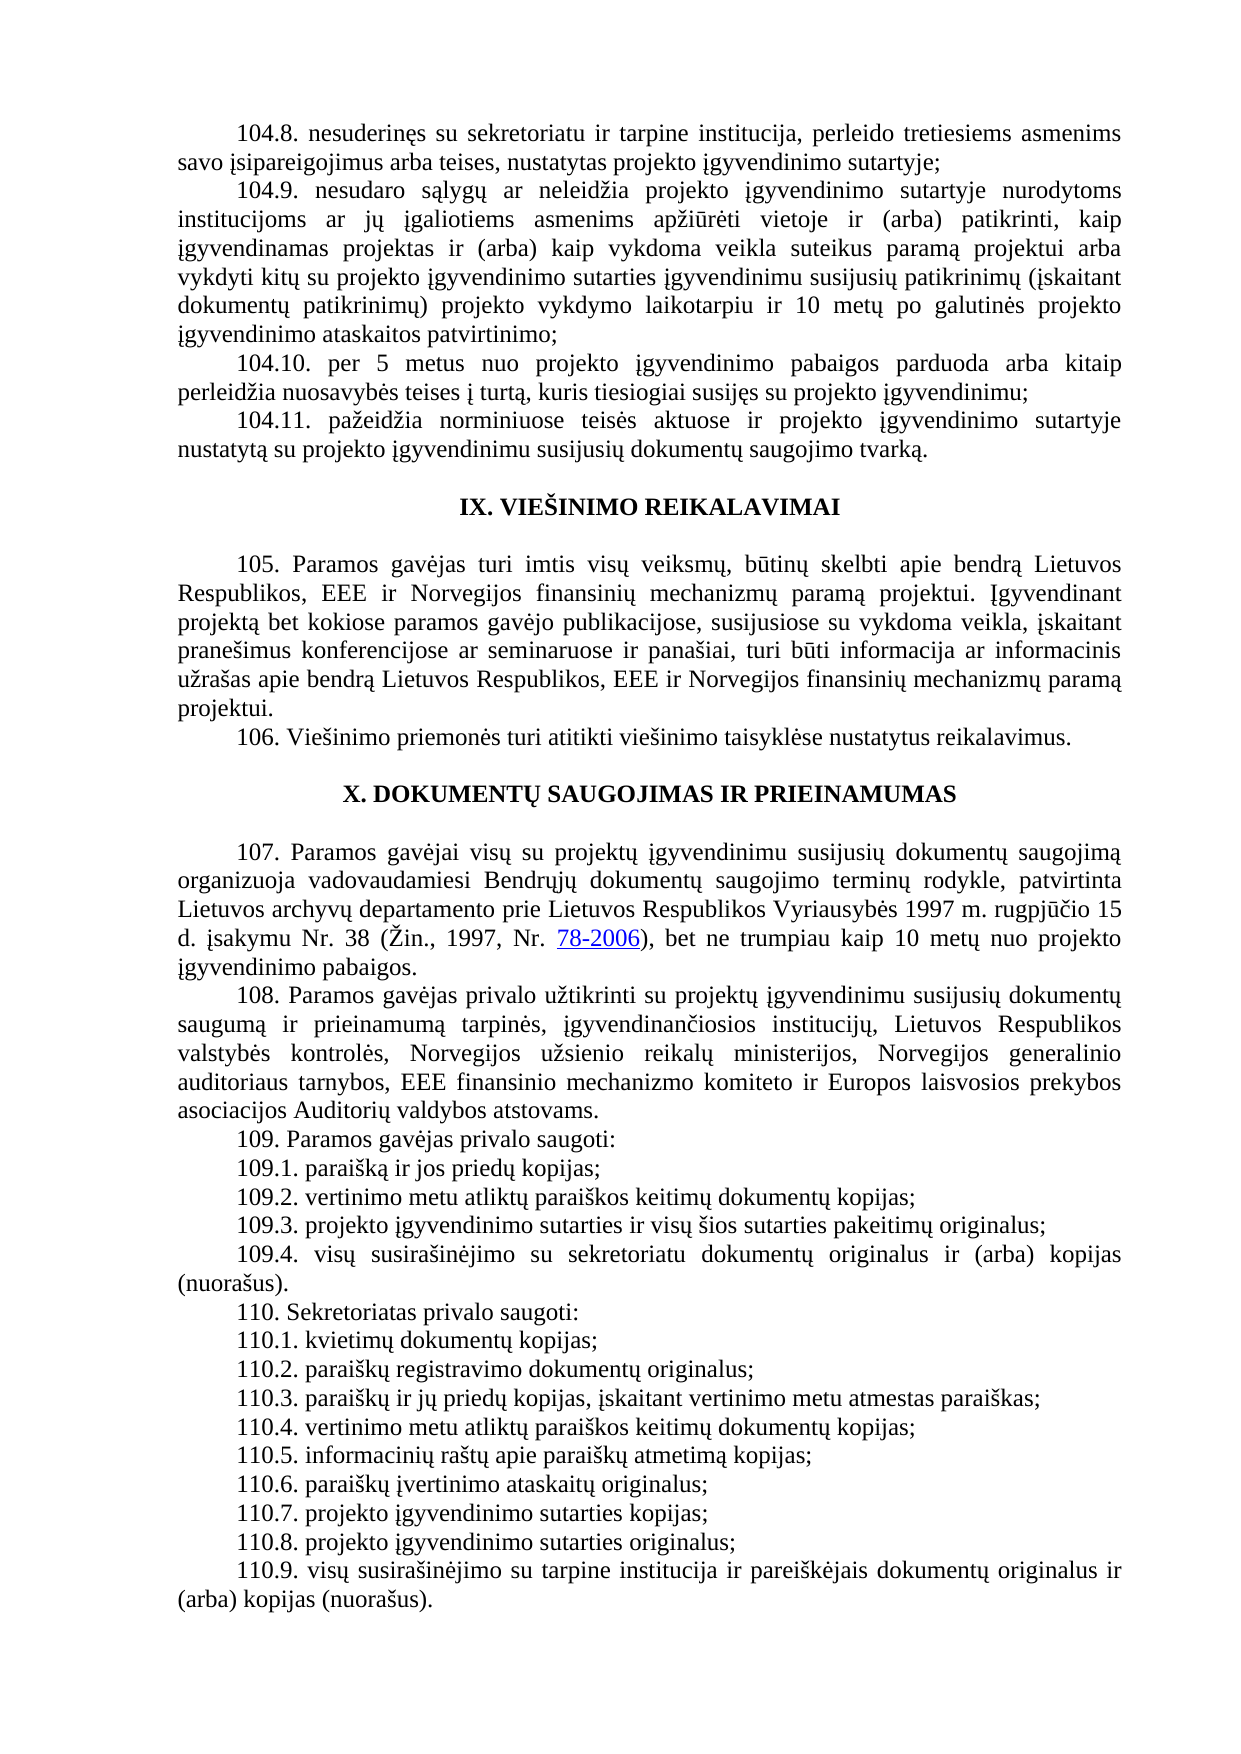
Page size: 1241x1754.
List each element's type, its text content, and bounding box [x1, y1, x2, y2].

text 110.4. vertinimo metu atliktų paraiškos keitimų dokumentų kopijas; [177, 1412, 1122, 1441]
text 109.3. projekto įgyvendinimo sutarties ir visų šios sutarties pakeitimų originalus; [177, 1211, 1122, 1239]
text 109.1. paraišką ir jos priedų kopijas; [177, 1153, 1122, 1182]
text X. DOKUMENTŲ SAUGOJIMAS IR PRIEINAMUMAS [177, 779, 1122, 808]
text IX. VIEŠINIMO REIKALAVIMAI [177, 492, 1122, 521]
text 110.6. paraiškų įvertinimo ataskaitų originalus; [177, 1469, 1122, 1498]
text 110.8. projekto įgyvendinimo sutarties originalus; [177, 1527, 1122, 1556]
text 104.10. per 5 metus nuo projekto įgyvendinimo pabaigos parduoda arba kitaip perleidžia nuosavybės teises į turtą, kuris tiesiogiai susijęs su projekto įgyvendinimu; [177, 348, 1122, 406]
text 109. Paramos gavėjas privalo saugoti: [177, 1124, 1122, 1153]
text 110.7. projekto įgyvendinimo sutarties kopijas; [177, 1498, 1122, 1527]
text 110. Sekretoriatas privalo saugoti: [177, 1297, 1122, 1326]
text 105. Paramos gavėjas turi imtis visų veiksmų, būtinų skelbti apie bendrą Lietuvos Respublikos, EEE ir Norvegijos finansinių mechanizmų paramą projektui. Įgyvendinant projektą bet kokiose paramos gavėjo publikacijose, susijusiose su vykdoma veikla, įskaitant pranešimus konferencijose ar seminaruose ir panašiai, turi būti informacija ar informacinis užrašas apie bendrą Lietuvos Respublikos, EEE ir Norvegijos finansinių mechanizmų paramą projektui. [177, 549, 1122, 722]
text 110.1. kvietimų dokumentų kopijas; [177, 1326, 1122, 1354]
text 104.11. pažeidžia norminiuose teisės aktuose ir projekto įgyvendinimo sutartyje nustatytą su projekto įgyvendinimu susijusių dokumentų saugojimo tvarką. [177, 406, 1122, 463]
text 104.8. nesuderinęs su sekretoriatu ir tarpine institucija, perleido tretiesiems asmenims savo įsipareigojimus arba teises, nustatytas projekto įgyvendinimo sutartyje; [177, 118, 1122, 176]
text 107. Paramos gavėjai visų su projektų įgyvendinimu susijusių dokumentų saugojimą organizuoja vadovaudamiesi Bendrųjų dokumentų saugojimo terminų rodykle, patvirtinta Lietuvos archyvų departamento prie Lietuvos Respublikos Vyriausybės 1997 m. rugpjūčio 15 d. įsakymu Nr. 38 (Žin., 1997, Nr. 78-2006), bet ne trumpiau kaip 10 metų nuo projekto įgyvendinimo pabaigos. [177, 837, 1122, 981]
text 110.5. informacinių raštų apie paraiškų atmetimą kopijas; [177, 1441, 1122, 1469]
text 110.9. visų susirašinėjimo su tarpine institucija ir pareiškėjais dokumentų originalus ir (arba) kopijas (nuorašus). [177, 1556, 1122, 1613]
text 110.2. paraiškų registravimo dokumentų originalus; [177, 1354, 1122, 1383]
text 108. Paramos gavėjas privalo užtikrinti su projektų įgyvendinimu susijusių dokumentų saugumą ir prieinamumą tarpinės, įgyvendinančiosios institucijų, Lietuvos Respublikos valstybės kontrolės, Norvegijos užsienio reikalų ministerijos, Norvegijos generalinio auditoriaus tarnybos, EEE finansinio mechanizmo komiteto ir Europos laisvosios prekybos asociacijos Auditorių valdybos atstovams. [177, 981, 1122, 1124]
text 109.2. vertinimo metu atliktų paraiškos keitimų dokumentų kopijas; [177, 1182, 1122, 1211]
text 110.3. paraiškų ir jų priedų kopijas, įskaitant vertinimo metu atmestas paraiškas; [177, 1383, 1122, 1412]
text 109.4. visų susirašinėjimo su sekretoriatu dokumentų originalus ir (arba) kopijas (nuorašus). [177, 1239, 1122, 1297]
text 104.9. nesudaro sąlygų ar neleidžia projekto įgyvendinimo sutartyje nurodytoms institucijoms ar jų įgaliotiems asmenims apžiūrėti vietoje ir (arba) patikrinti, kaip įgyvendinamas projektas ir (arba) kaip vykdoma veikla suteikus paramą projektui arba vykdyti kitų su projekto įgyvendinimo sutarties įgyvendinimu susijusių patikrinimų (įskaitant dokumentų patikrinimų) projekto vykdymo laikotarpiu ir 10 metų po galutinės projekto įgyvendinimo ataskaitos patvirtinimo; [177, 176, 1122, 348]
text 106. Viešinimo priemonės turi atitikti viešinimo taisyklėse nustatytus reikalavimus. [177, 722, 1122, 751]
